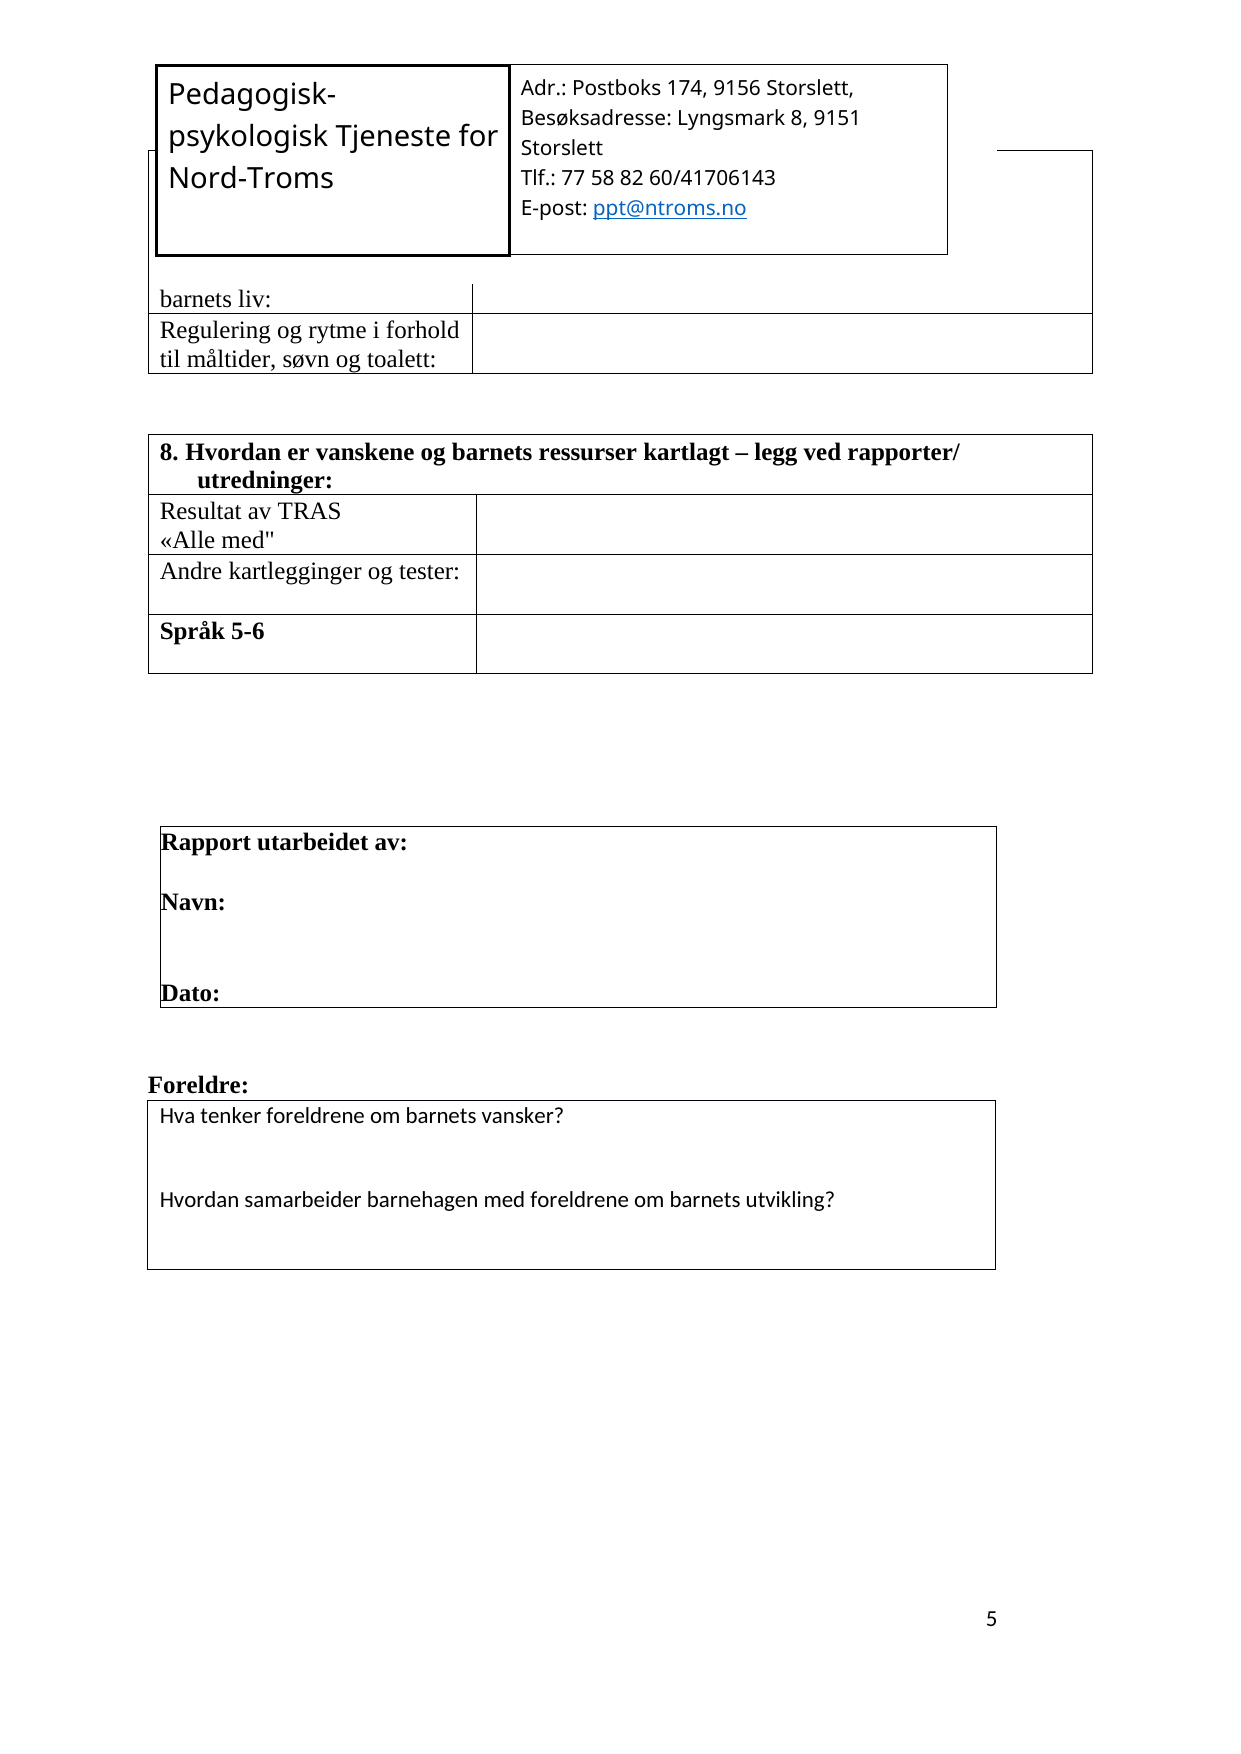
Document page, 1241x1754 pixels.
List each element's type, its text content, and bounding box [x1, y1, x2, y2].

table_header 8. Hvordan er vanskene og barnets ressurser kartlagt – legg ved rapporter/ utredninger: [149, 435, 1092, 494]
table_cell [477, 615, 1092, 672]
table_cell Regulering og rytme i forhold til måltider, søvn og toalett: [149, 314, 472, 372]
text Rapport utarbeidet av: [161, 827, 996, 855]
table_cell Språk 5-6 [149, 615, 476, 672]
table_cell [477, 495, 1092, 554]
text Navn: [161, 886, 996, 916]
table_cell Resultat av TRAS «Alle med" [149, 495, 476, 554]
table_cell Andre viktige forhold til sykdom og andre hendelser i barnets liv: [149, 151, 472, 313]
text Foreldre: [148, 1070, 997, 1098]
table_cell [473, 314, 1092, 372]
table_cell Andre kartlegginger og tester: [149, 555, 476, 614]
text Dato: [161, 977, 996, 1007]
table_cell [473, 151, 1092, 313]
table_header Hva tenker foreldrene om barnets vansker? Hvordan samarbeider barnehagen med foreldrene om barnets utvikling? [148, 1101, 995, 1269]
table_cell [477, 555, 1092, 614]
